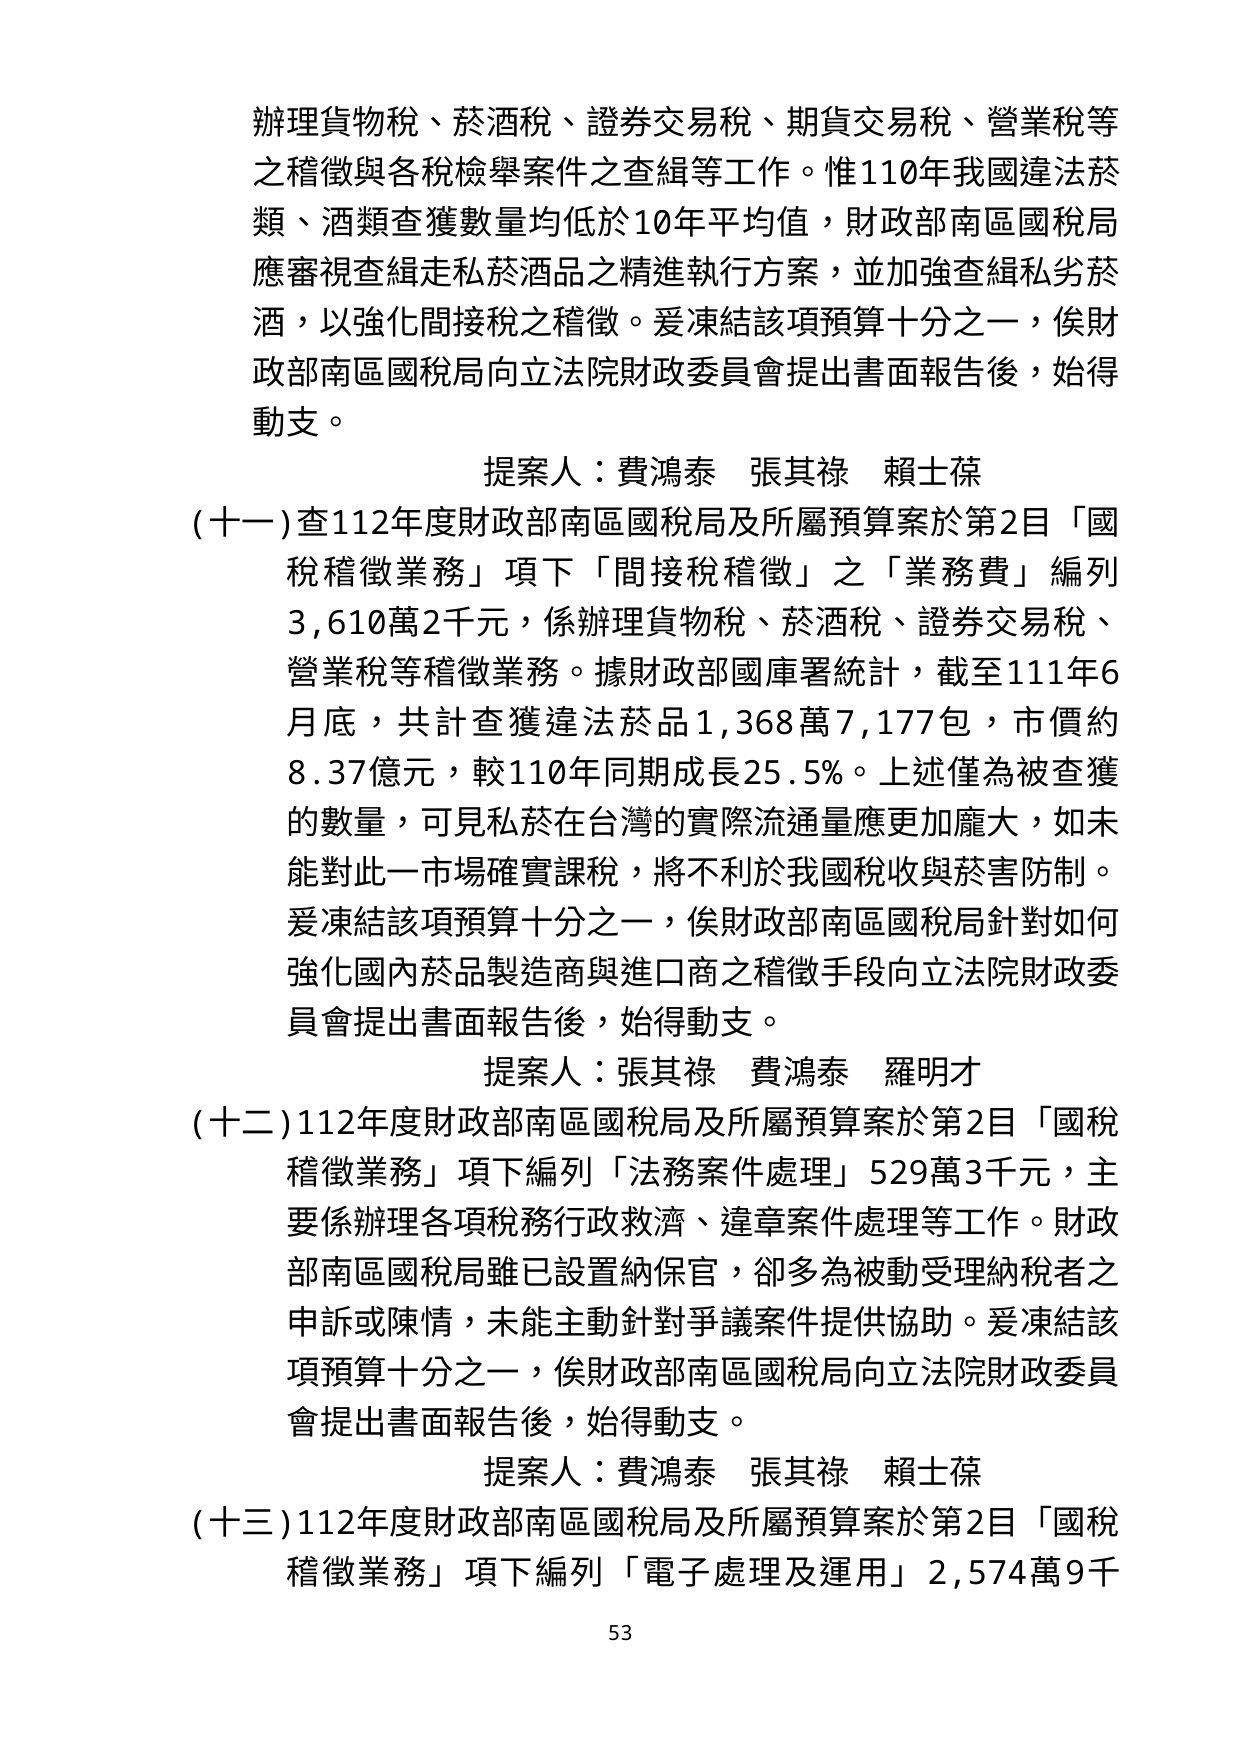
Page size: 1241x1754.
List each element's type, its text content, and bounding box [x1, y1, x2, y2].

text 提案人：費鴻泰 張其祿 賴士葆 [483, 444, 1120, 494]
text (十三)112年度財政部南區國稅局及所屬預算案於第2目「國稅稽徵業務」項下編列「電子處理及運用」2,574萬9千 [120, 1494, 1120, 1594]
text 辦理貨物稅、菸酒稅、證券交易稅、期貨交易稅、營業稅等之稽徵與各稅檢舉案件之查緝等工作。惟110年我國違法菸類、酒類查獲數量均低於10年平均值，財政部南區國稅局應審視查緝走私菸酒品之精進執行方案，並加強查緝私劣菸酒，以強化間接稅之稽徵。爰凍結該項預算十分之一，俟財政部南區國稅局向立法院財政委員會提出書面報告後，始得動支。 [120, 94, 1120, 444]
text 提案人：張其祿 費鴻泰 羅明才 [483, 1044, 1120, 1094]
text (十一)查112年度財政部南區國稅局及所屬預算案於第2目「國稅稽徵業務」項下「間接稅稽徵」之「業務費」編列3,610萬2千元，係辦理貨物稅、菸酒稅、證券交易稅、營業稅等稽徵業務。據財政部國庫署統計，截至111年6月底，共計查獲違法菸品1,368萬7,177包，市價約8.37億元，較110年同期成長25.5%。上述僅為被查獲的數量，可見私菸在台灣的實際流通量應更加龐大，如未能對此一市場確實課稅，將不利於我國稅收與菸害防制。爰凍結該項預算十分之一，俟財政部南區國稅局針對如何強化國內菸品製造商與進口商之稽徵手段向立法院財政委員會提出書面報告後，始得動支。 [120, 494, 1120, 1044]
text 提案人：費鴻泰 張其祿 賴士葆 [483, 1444, 1120, 1494]
text (十二)112年度財政部南區國稅局及所屬預算案於第2目「國稅稽徵業務」項下編列「法務案件處理」529萬3千元，主要係辦理各項稅務行政救濟、違章案件處理等工作。財政部南區國稅局雖已設置納保官，卻多為被動受理納稅者之申訴或陳情，未能主動針對爭議案件提供協助。爰凍結該項預算十分之一，俟財政部南區國稅局向立法院財政委員會提出書面報告後，始得動支。 [120, 1094, 1120, 1444]
